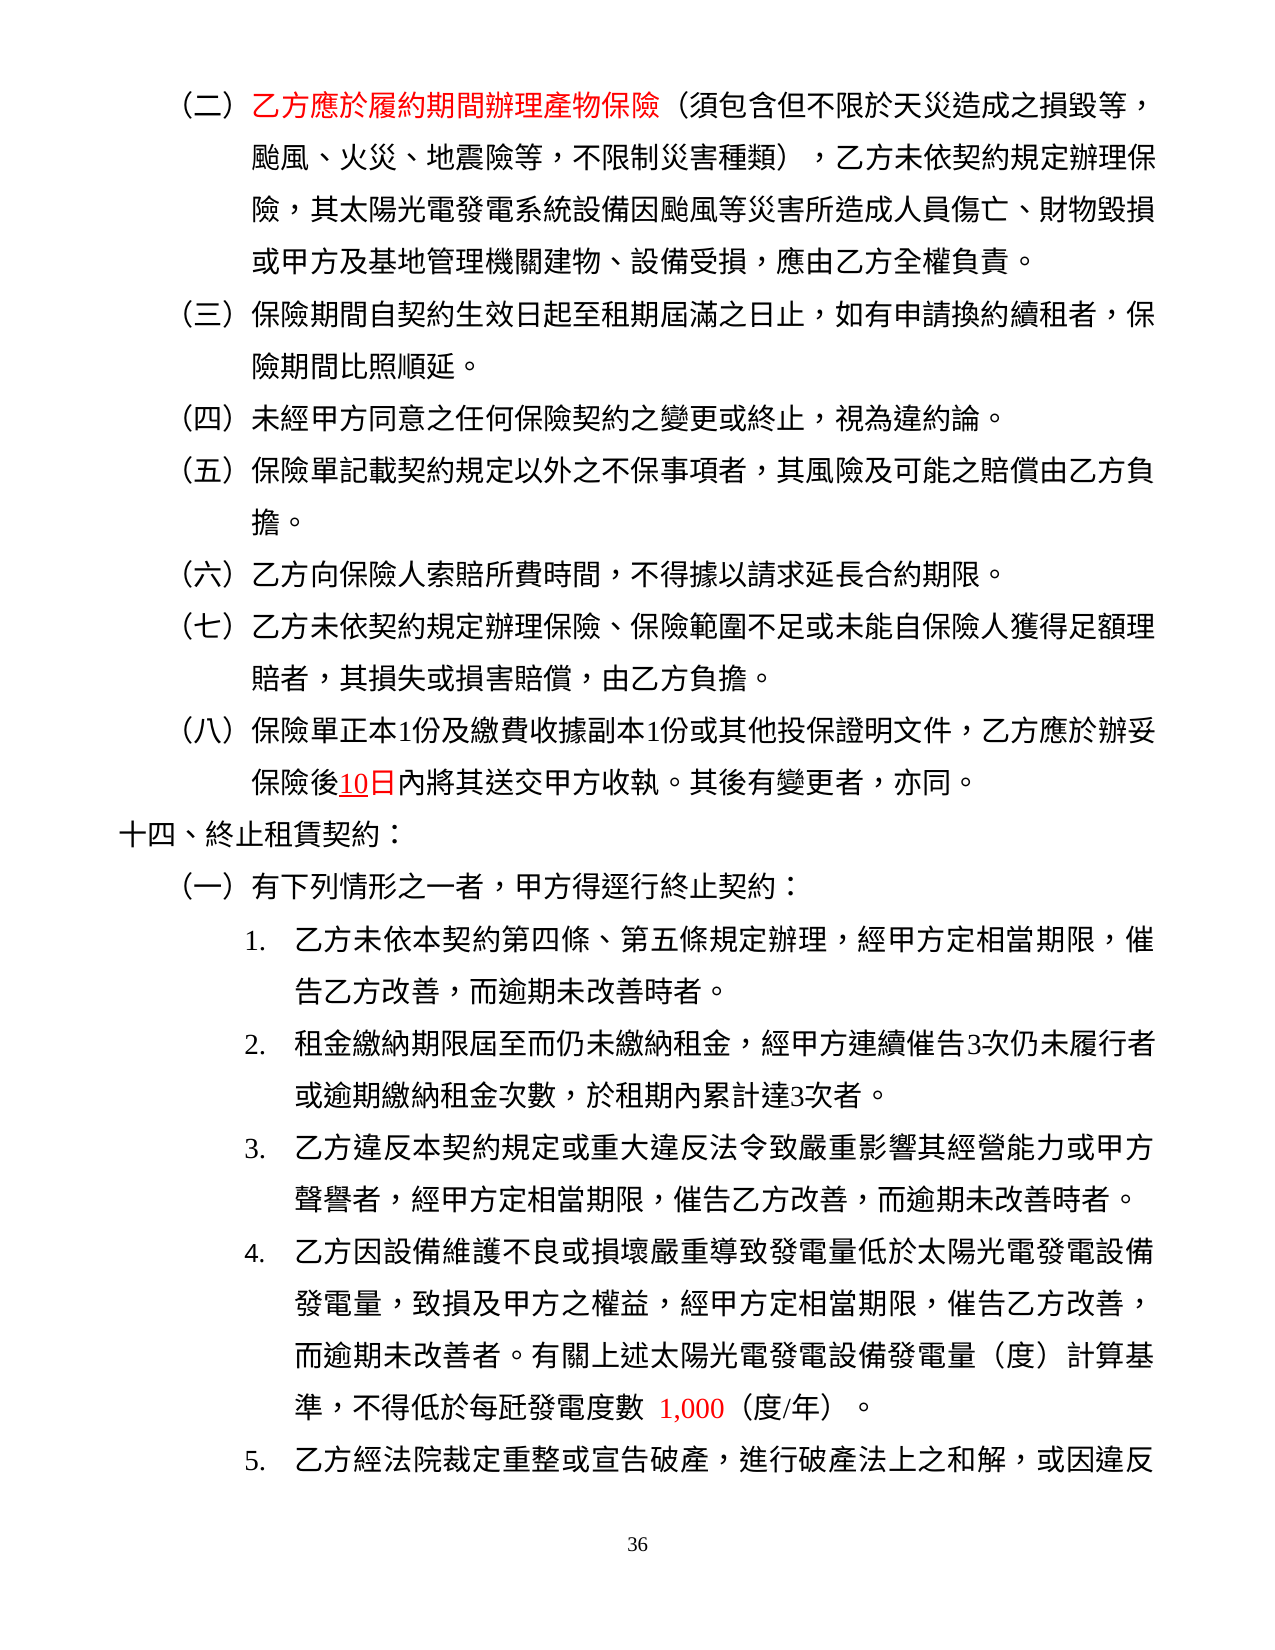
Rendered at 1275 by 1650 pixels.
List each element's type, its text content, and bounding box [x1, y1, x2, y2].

text （三）保險期間自契約生效日起至租期屆滿之日止，如有申請換約續租者，保險期間比照順延。 [164, 283, 1157, 387]
text （七）乙方未依契約規定辦理保險、保險範圍不足或未能自保險人獲得足額理賠者，其損失或損害賠償，由乙方負擔。 [164, 596, 1157, 700]
list 乙方因設備維護不良或損壞嚴重導致發電量低於太陽光電發電設備發電量，致損及甲方之權益，經甲方定相當期限，催告乙方改善，而逾期未改善者。有關上述太陽光電發電設備發電量（度）計算基準，不得低於每瓩發電度數 1,000（度/年）。 [244, 1221, 1157, 1429]
text （五）保險單記載契約規定以外之不保事項者，其風險及可能之賠償由乙方負擔。 [164, 439, 1157, 544]
list 乙方未依本契約第四條、第五條規定辦理，經甲方定相當期限，催告乙方改善，而逾期未改善時者。 [244, 908, 1157, 1012]
text 十四、終止租賃契約： [118, 804, 1157, 856]
list 租金繳納期限屆至而仍未繳納租金，經甲方連續催告3次仍未履行者或逾期繳納租金次數，於租期內累計達3次者。 [244, 1012, 1157, 1117]
text （一）有下列情形之一者，甲方得逕行終止契約： [164, 856, 1157, 908]
text （八）保險單正本1份及繳費收據副本1份或其他投保證明文件，乙方應於辦妥保險後10日內將其送交甲方收執。其後有變更者，亦同。 [164, 700, 1157, 804]
text （四）未經甲方同意之任何保險契約之變更或終止，視為違約論。 [164, 387, 1157, 439]
list 乙方違反本契約規定或重大違反法令致嚴重影響其經營能力或甲方聲譽者，經甲方定相當期限，催告乙方改善，而逾期未改善時者。 [244, 1117, 1157, 1221]
text （六）乙方向保險人索賠所費時間，不得據以請求延長合約期限。 [164, 544, 1157, 596]
text （二）乙方應於履約期間辦理產物保險（須包含但不限於天災造成之損毀等，颱風、火災、地震險等，不限制災害種類），乙方未依契約規定辦理保險，其太陽光電發電系統設備因颱風等災害所造成人員傷亡、財物毀損或甲方及基地管理機關建物、設備受損，應由乙方全權負責。 [164, 75, 1157, 283]
list 乙方經法院裁定重整或宣告破產，進行破產法上之和解，或因違反 [244, 1429, 1157, 1481]
